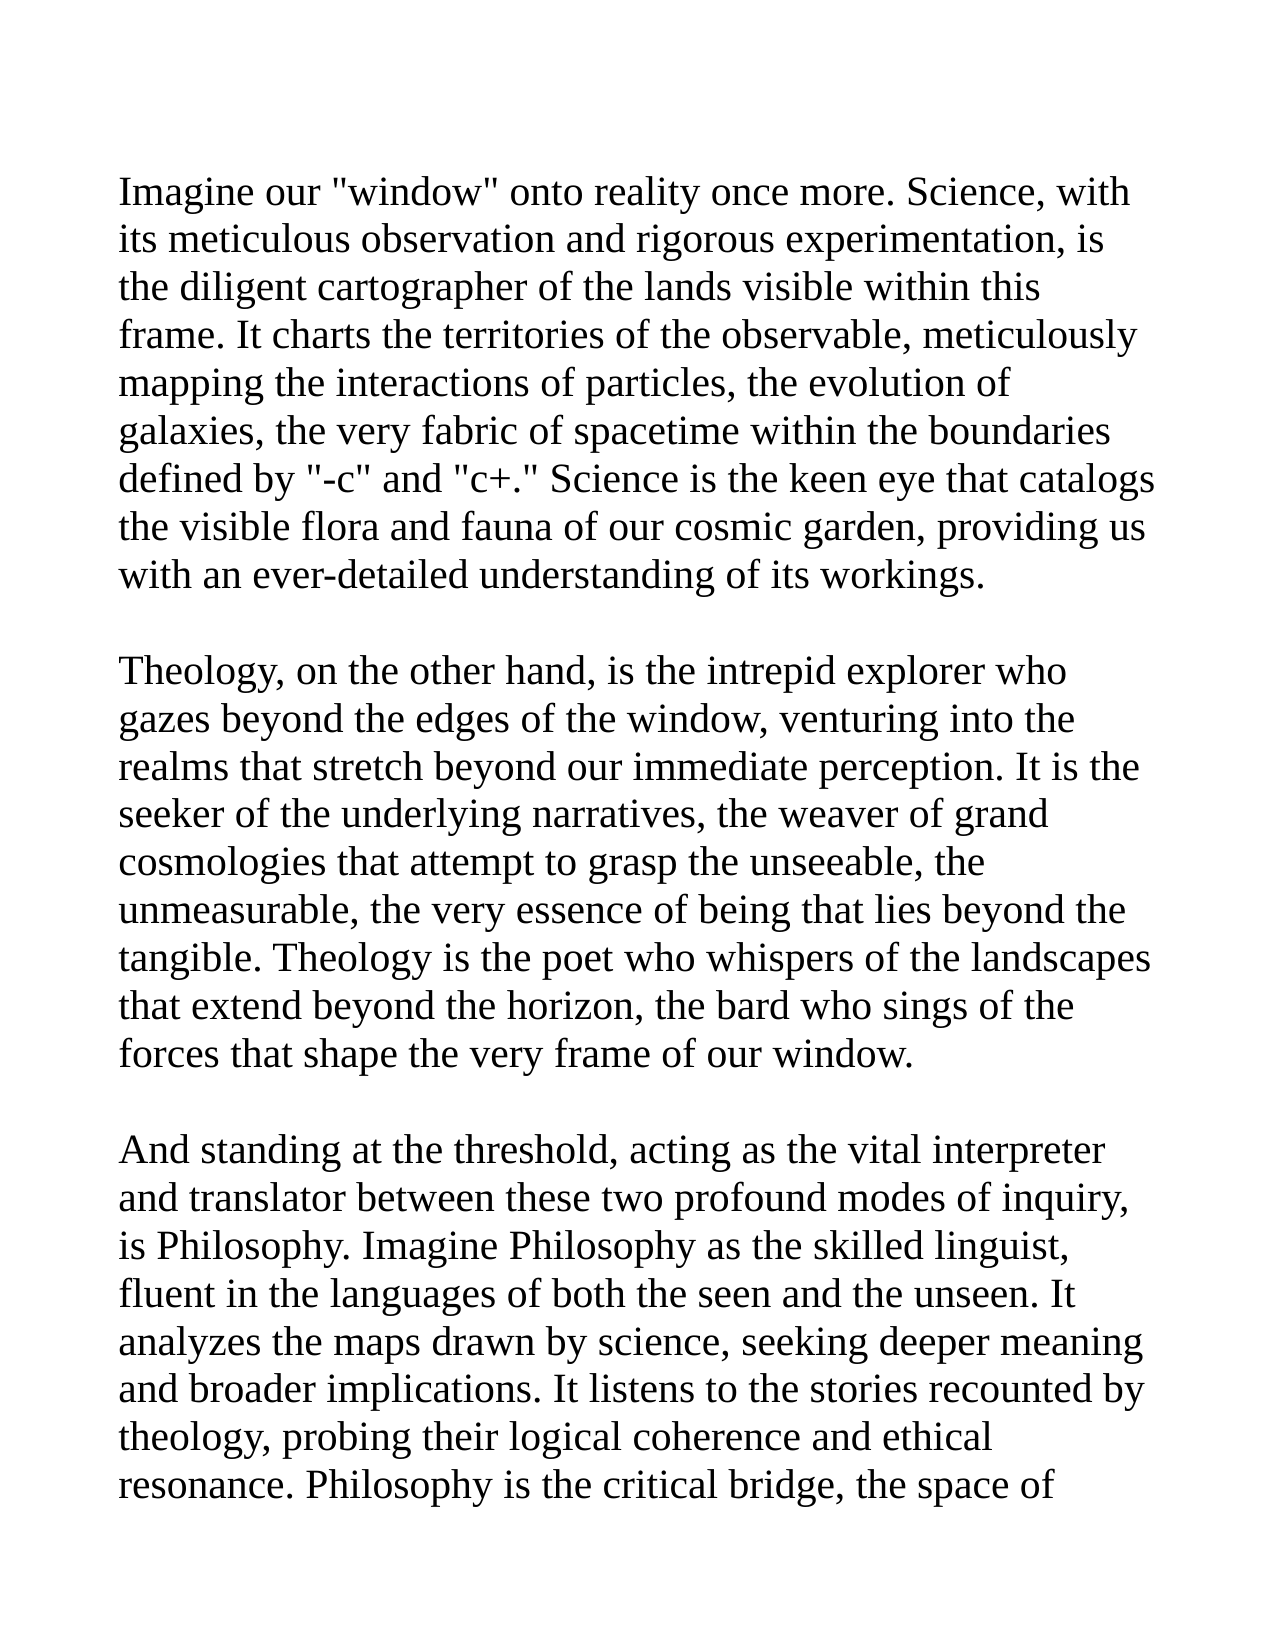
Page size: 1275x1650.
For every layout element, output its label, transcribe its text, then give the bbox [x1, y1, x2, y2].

text And standing at the threshold, acting as the vital interpreter and translator between these two profound modes of inquiry, is Philosophy. Imagine Philosophy as the skilled linguist, fluent in the languages of both the seen and the unseen. It analyzes the maps drawn by science, seeking deeper meaning and broader implications. It listens to the stories recounted by theology, probing their logical coherence and ethical resonance. Philosophy is the critical bridge, the space of [118, 1124, 1157, 1508]
text Imagine our "window" onto reality once more. Science, with its meticulous observation and rigorous experimentation, is the diligent cartographer of the lands visible within this frame. It charts the territories of the observable, meticulously mapping the interactions of particles, the evolution of galaxies, the very fabric of spacetime within the boundaries defined by "-c" and "c+." Science is the keen eye that catalogs the visible flora and fauna of our cosmic garden, providing us with an ever-detailed understanding of its workings. [118, 166, 1157, 597]
text Theology, on the other hand, is the intrepid explorer who gazes beyond the edges of the window, venturing into the realms that stretch beyond our immediate perception. It is the seeker of the underlying narratives, the weaver of grand cosmologies that attempt to grasp the unseeable, the unmeasurable, the very essence of being that lies beyond the tangible. Theology is the poet who whispers of the landscapes that extend beyond the horizon, the bard who sings of the forces that shape the very frame of our window. [118, 645, 1157, 1076]
